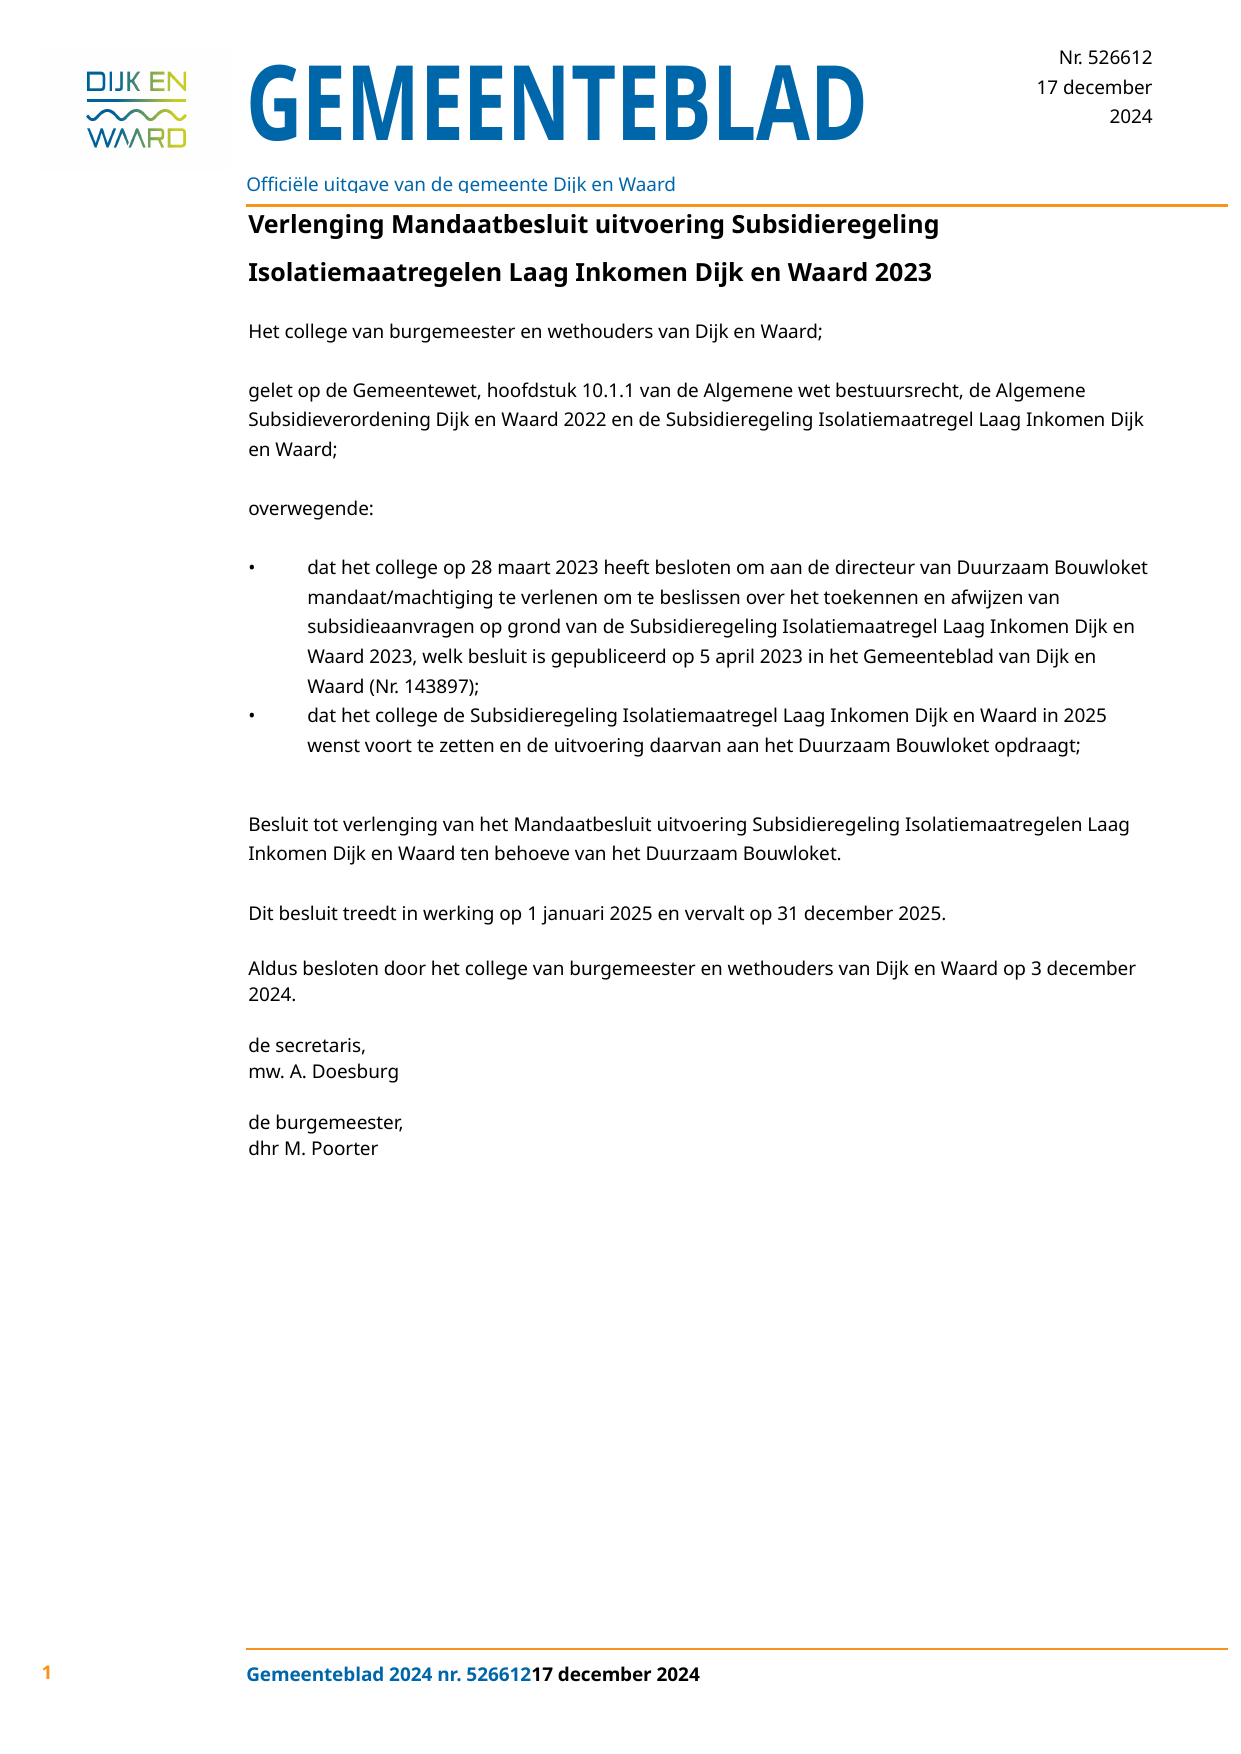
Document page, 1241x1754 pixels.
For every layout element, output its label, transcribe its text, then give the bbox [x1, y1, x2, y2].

text Verlenging Mandaatbesluit uitvoering Subsidieregeling Isolatiemaatregelen Laag Inkomen Dijk en Waard 2023 [248, 207, 1152, 288]
text de burgemeester, [248, 1109, 1152, 1135]
text mw. A. Doesburg [248, 1058, 1152, 1084]
text Besluit tot verlenging van het Mandaatbesluit uitvoering Subsidieregeling Isolatiemaatregelen Laag Inkomen Dijk en Waard ten behoeve van het Duurzaam Bouwloket. [248, 811, 1152, 866]
text Dit besluit treedt in werking op 1 januari 2025 en vervalt op 31 december 2025. [248, 900, 1152, 925]
list dat het college op 28 maart 2023 heeft besloten om aan de directeur van Duurzaam Bouwloket mandaat/machtiging te verlenen om te beslissen over het toekennen en afwijzen van subsidieaanvragen op grond van de Subsidieregeling Isolatiemaatregel Laag Inkomen Dijk en Waard 2023, welk besluit is gepubliceerd op 5 april 2023 in het Gemeenteblad van Dijk en Waard (Nr. 143897); [248, 554, 1152, 699]
text Aldus besloten door het college van burgemeester en wethouders van Dijk en Waard op 3 december 2024. [248, 955, 1152, 1006]
text dhr M. Poorter [248, 1135, 1152, 1161]
text Het college van burgemeester en wethouders van Dijk en Waard; [248, 318, 1152, 344]
text gelet op de Gemeentewet, hoofdstuk 10.1.1 van de Algemene wet bestuursrecht, de Algemene Subsidieverordening Dijk en Waard 2022 en de Subsidieregeling Isolatiemaatregel Laag Inkomen Dijk en Waard; [248, 377, 1152, 462]
text de secretaris, [248, 1032, 1152, 1058]
picture [41, 47, 231, 172]
text overwegende: [248, 495, 1152, 521]
list dat het college de Subsidieregeling Isolatiemaatregel Laag Inkomen Dijk en Waard in 2025 wenst voort te zetten en de uitvoering daarvan aan het Duurzaam Bouwloket opdraagt; [248, 702, 1152, 758]
